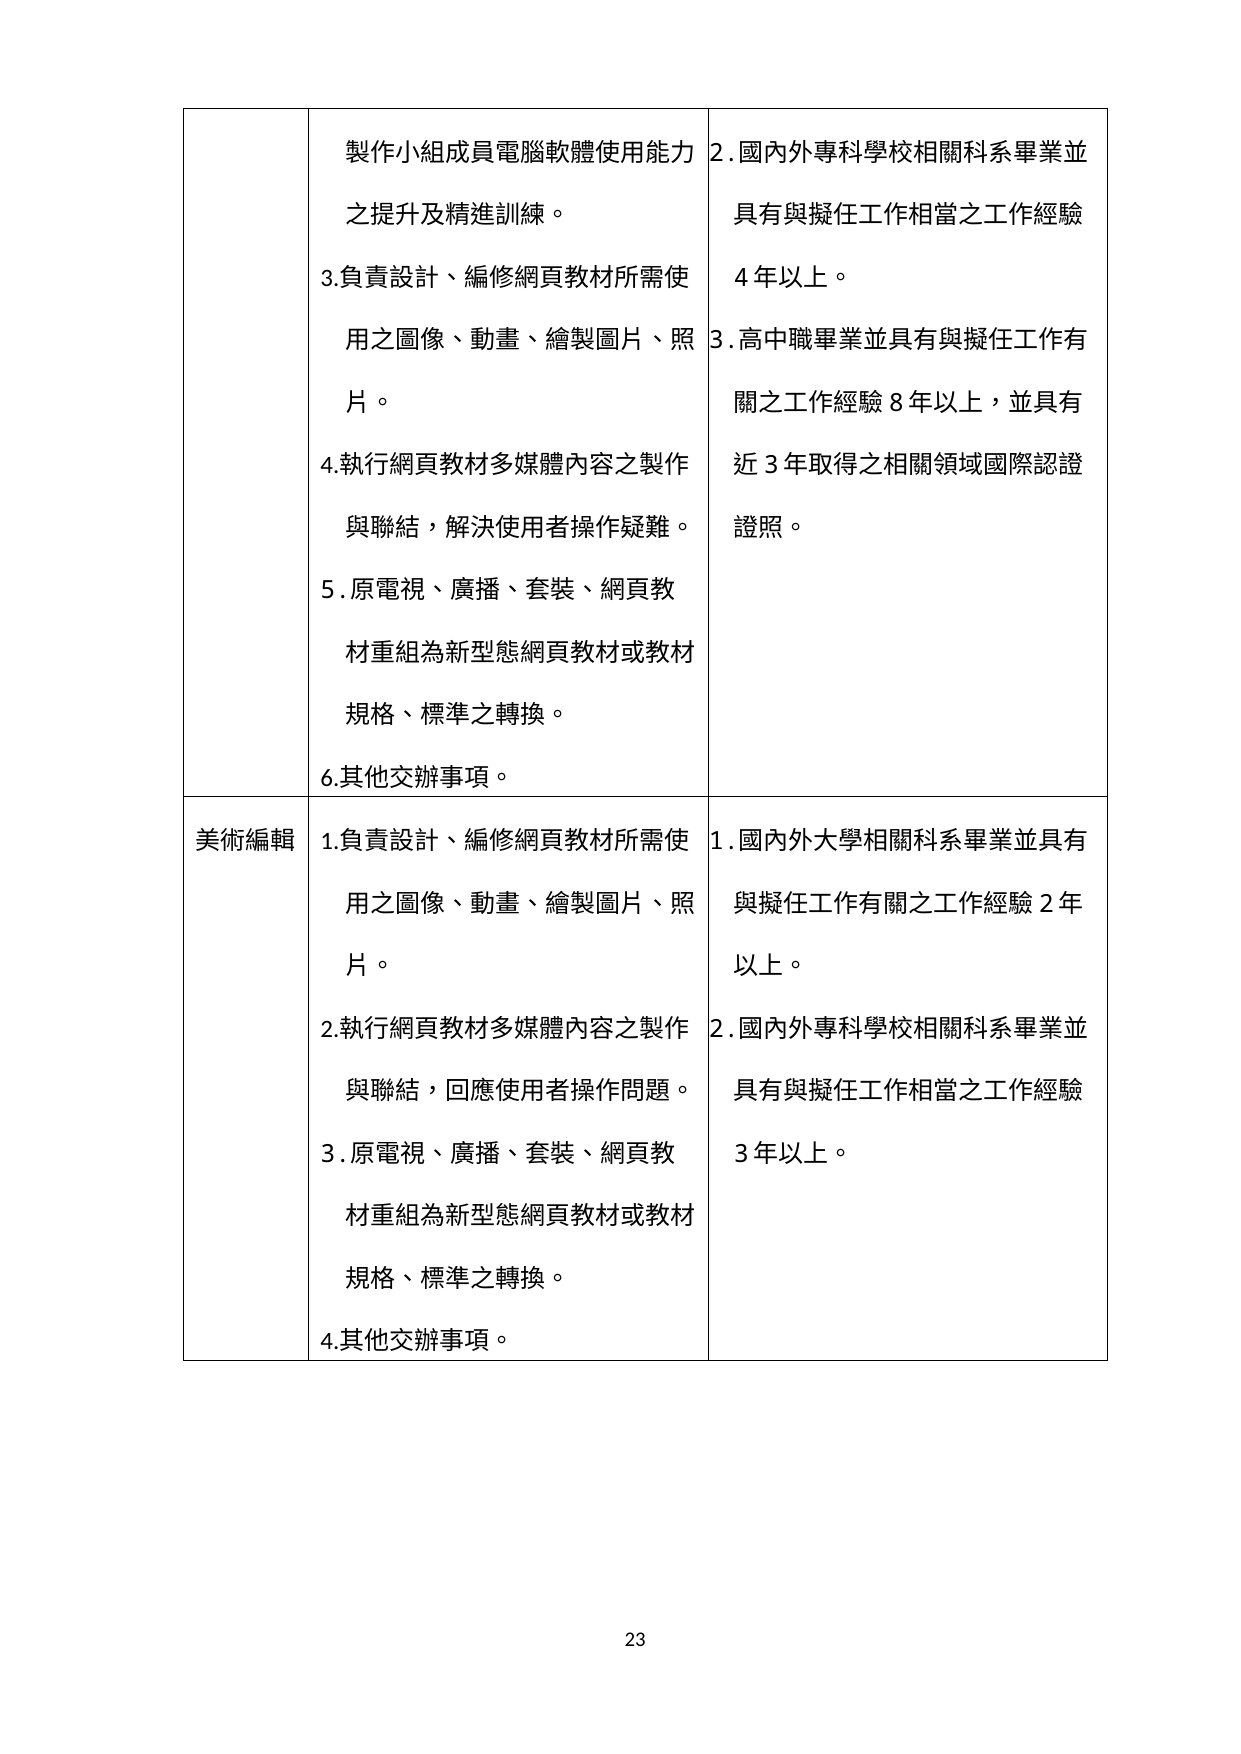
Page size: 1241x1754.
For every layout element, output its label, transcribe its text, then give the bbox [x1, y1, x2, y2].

table_cell 美術編輯 [184, 797, 308, 1359]
table_header 2.國內外專科學校相關科系畢業並具有與擬任工作相當之工作經驗4年以上。 3.高中職畢業並具有與擬任工作有關之工作經驗8年以上，並具有近3年取得之相關領域國際認證證照。 [709, 109, 1107, 796]
table_header 製作小組成員電腦軟體使用能力之提升及精進訓練。 3.負責設計、編修網頁教材所需使用之圖像、動畫、繪製圖片、照片。 4.執行網頁教材多媒體內容之製作與聯結，解決使用者操作疑難。 5.原電視、廣播、套裝、網頁教材重組為新型態網頁教材或教材規格、標準之轉換。 6.其他交辦事項。 [309, 109, 708, 796]
table_cell 1.國內外大學相關科系畢業並具有與擬任工作有關之工作經驗2年以上。 2.國內外專科學校相關科系畢業並具有與擬任工作相當之工作經驗3年以上。 [709, 797, 1107, 1359]
table_cell 1.負責設計、編修網頁教材所需使用之圖像、動畫、繪製圖片、照片。 2.執行網頁教材多媒體內容之製作與聯結，回應使用者操作問題。 3.原電視、廣播、套裝、網頁教材重組為新型態網頁教材或教材規格、標準之轉換。 4.其他交辦事項。 [309, 797, 708, 1359]
table_header [184, 109, 308, 796]
